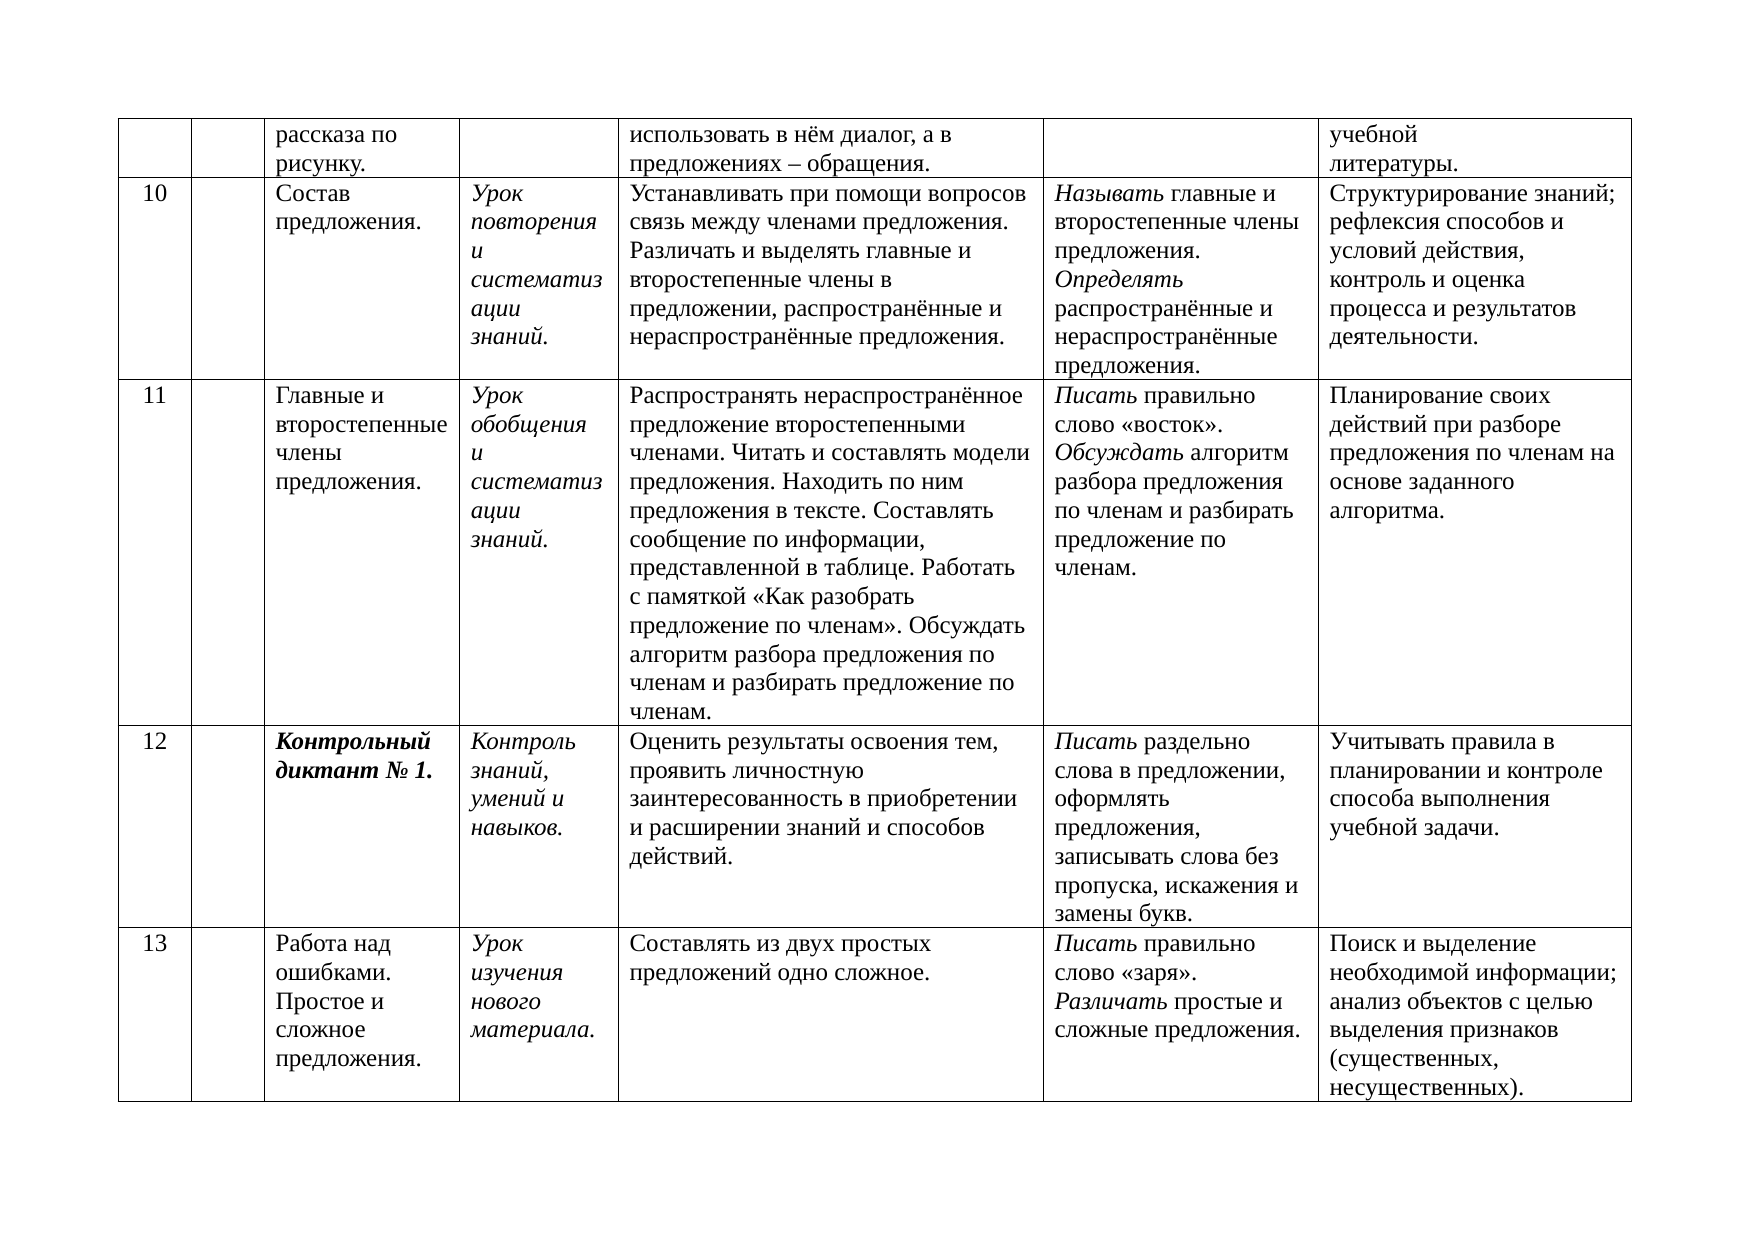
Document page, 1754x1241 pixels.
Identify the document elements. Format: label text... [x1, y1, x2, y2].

table_cell Состав предложения. [265, 178, 459, 379]
table_cell 11 [119, 380, 191, 725]
table_cell Урок повторения и систематизации знаний. [460, 178, 618, 379]
table_cell использовать в нём диалог, а в предложениях – обращения. [619, 119, 1043, 177]
table_cell Устанавливать при помощи вопросов связь между членами предложения. Различать и выделять главные и второстепенные члены в предложении, распространённые и нераспространённые предложения. [619, 178, 1043, 379]
table_cell Называть главные и второстепенные члены предложения. Определять распространённые и нераспространённые предложения. [1044, 178, 1318, 379]
table_cell Оценить результаты освоения тем, проявить личностную заинтересованность в приобретении и расширении знаний и способов действий. [619, 726, 1043, 927]
table_cell Писать раздельно слова в предложении, оформлять предложения, записывать слова без пропуска, искажения и замены букв. [1044, 726, 1318, 927]
table_cell [192, 119, 264, 177]
table_cell учебной литературы. [1319, 119, 1631, 177]
table_cell [192, 928, 264, 1101]
table_cell [1044, 119, 1318, 177]
table_cell Главные и второстепенные члены предложения. [265, 380, 459, 725]
table_cell [192, 726, 264, 927]
table_cell Урок изучения нового материала. [460, 928, 618, 1101]
table_cell Работа над ошибками. Простое и сложное предложения. [265, 928, 459, 1101]
table_cell Контроль знаний, умений и навыков. [460, 726, 618, 927]
table_cell [192, 380, 264, 725]
table_cell Составлять из двух простых предложений одно сложное. [619, 928, 1043, 1101]
table_cell Урок обобщения и систематизации знаний. [460, 380, 618, 725]
table_cell [460, 119, 618, 177]
table_cell 10 [119, 178, 191, 379]
table_cell 13 [119, 928, 191, 1101]
table_cell [119, 119, 191, 177]
table_cell [192, 178, 264, 379]
table_cell Писать правильно слово «восток». Обсуждать алгоритм разбора предложения по членам и разбирать предложение по членам. [1044, 380, 1318, 725]
table_cell Распространять нераспространённое предложение второстепенными членами. Читать и составлять модели предложения. Находить по ним предложения в тексте. Составлять сообщение по информации, представленной в таблице. Работать с памяткой «Как разобрать предложение по членам». Обсуждать алгоритм разбора предложения по членам и разбирать предложение по членам. [619, 380, 1043, 725]
table_cell Учитывать правила в планировании и контроле способа выполнения учебной задачи. [1319, 726, 1631, 927]
table_cell Поиск и выделение необходимой информации; анализ объектов с целью выделения признаков (существенных, несущественных). [1319, 928, 1631, 1101]
table_cell Писать правильно слово «заря». Различать простые и сложные предложения. [1044, 928, 1318, 1101]
table_cell Планирование своих действий при разборе предложения по членам на основе заданного алгоритма. [1319, 380, 1631, 725]
table_cell 12 [119, 726, 191, 927]
table_cell рассказа по рисунку. [265, 119, 459, 177]
table_cell Структурирование знаний; рефлексия способов и условий действия, контроль и оценка процесса и результатов деятельности. [1319, 178, 1631, 379]
table_cell Контрольный диктант № 1. [265, 726, 459, 927]
